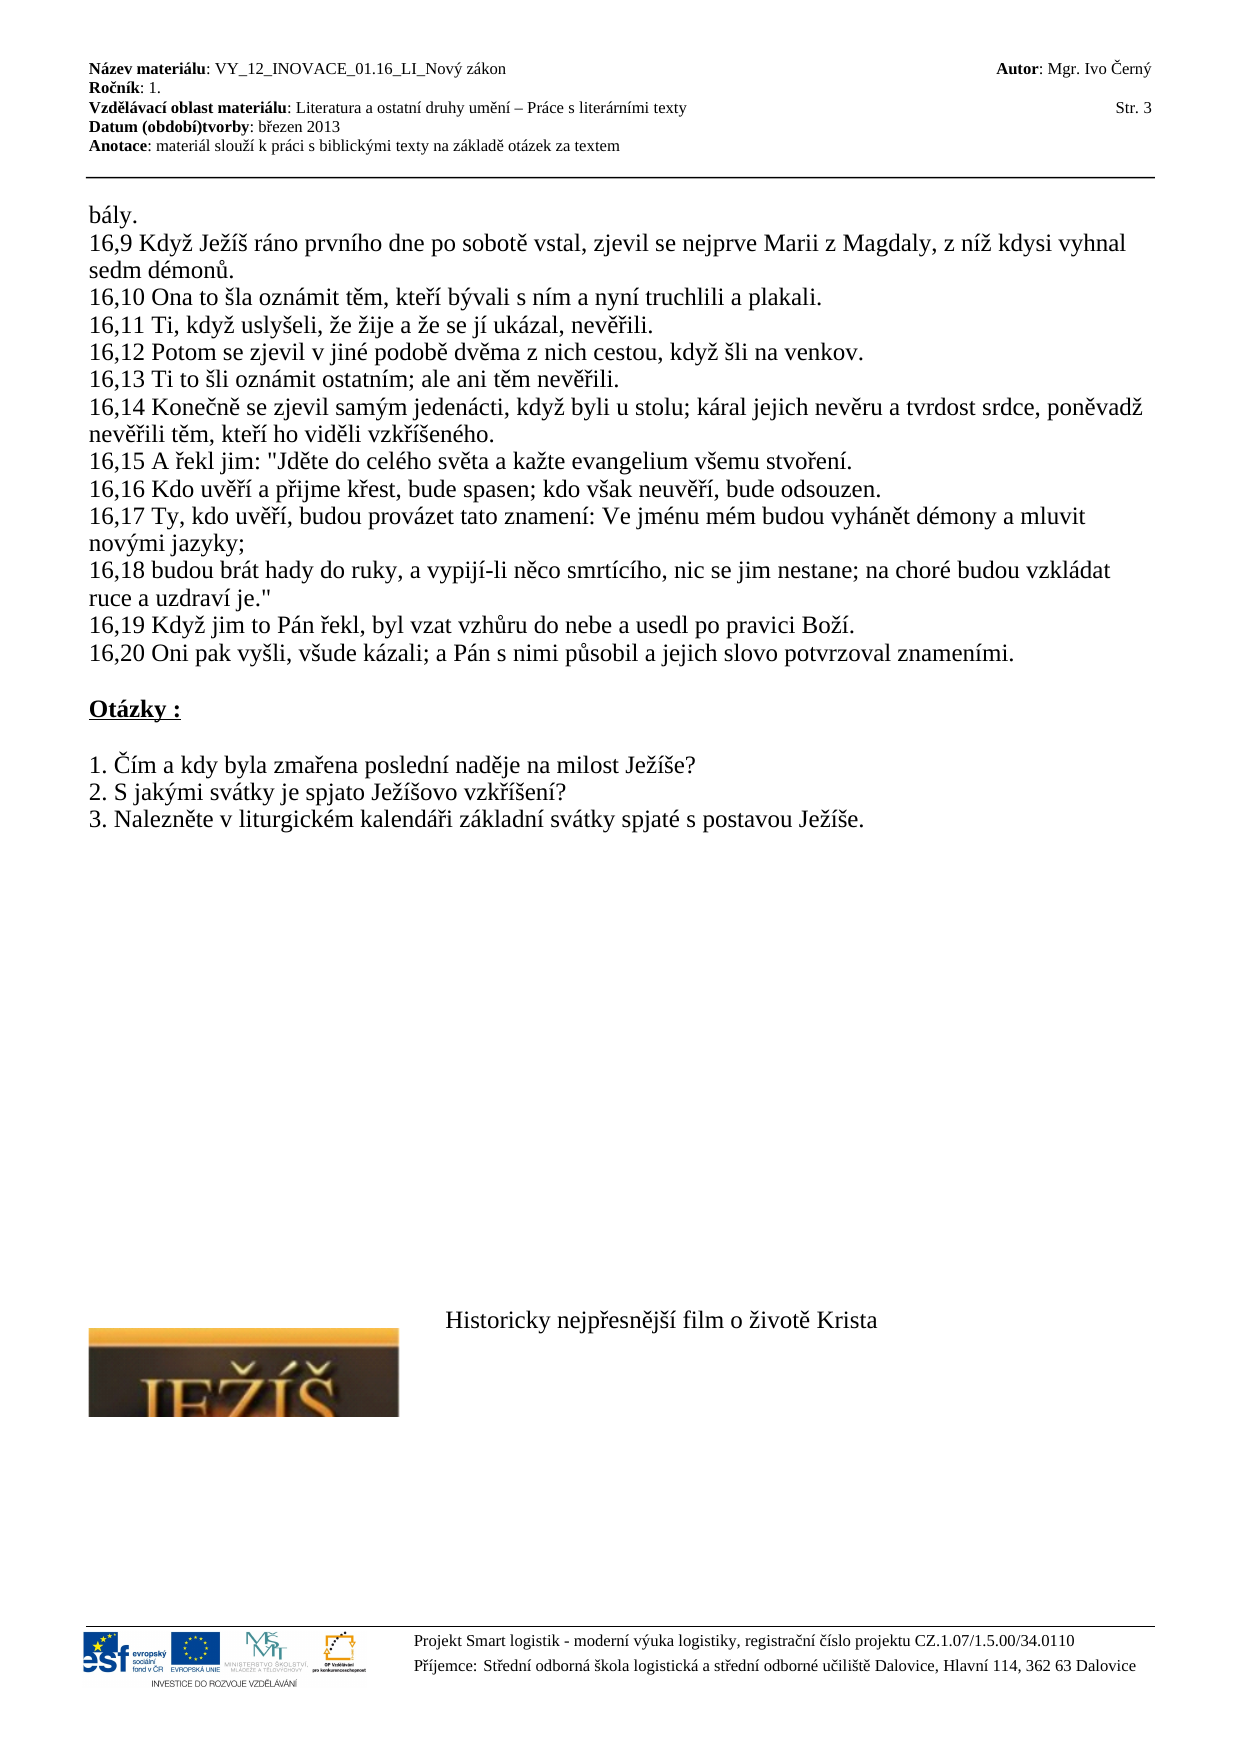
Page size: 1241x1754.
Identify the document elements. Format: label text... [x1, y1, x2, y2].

text 16,9 Když Ježíš ráno prvního dne po sobotě vstal, zjevil se nejprve Marii z Magdaly, z níž kdysi vyhnal sedm démonů. [89, 229, 1152, 284]
text 16,16 Kdo uvěří a přijme křest, bude spasen; kdo však neuvěří, bude odsouzen. [89, 475, 1152, 502]
text 16,12 Potom se zjevil v jiné podobě dvěma z nich cestou, když šli na venkov. [89, 339, 1152, 366]
text 3. Nalezněte v liturgickém kalendáři základní svátky spjaté s postavou Ježíše. [89, 806, 1152, 833]
text bály. [89, 202, 1152, 229]
text Otázky : [89, 695, 1152, 722]
text 16,15 A řekl jim: "Jděte do celého světa a kažte evangelium všemu stvoření. [89, 448, 1152, 475]
text 16,13 Ti to šli oznámit ostatním; ale ani těm nevěřili. [89, 366, 1152, 393]
text 16,18 budou brát hady do ruky, a vypijí-li něco smrtícího, nic se jim nestane; na choré budou vzkládat ruce a uzdraví je." [89, 557, 1152, 612]
text 16,20 Oni pak vyšli, všude kázali; a Pán s nimi působil a jejich slovo potvrzoval znameními. [89, 639, 1152, 666]
text 2. S jakými svátky je spjato Ježíšovo vzkříšení? [89, 778, 1152, 806]
text 16,14 Konečně se zjevil samým jedenácti, když byli u stolu; káral jejich nevěru a tvrdost srdce, poněvadž nevěřili těm, kteří ho viděli vzkříšeného. [89, 393, 1152, 448]
text 16,19 Když jim to Pán řekl, byl vzat vzhůru do nebe a usedl po pravici Boží. [89, 612, 1152, 639]
text Historicky nejpřesnější film o životě Krista [89, 977, 1152, 1416]
text 16,17 Ty, kdo uvěří, budou provázet tato znamení: Ve jménu mém budou vyhánět démony a mluvit novými jazyky; [89, 502, 1152, 557]
text 1. Čím a kdy byla zmařena poslední naděje na milost Ježíše? [89, 751, 1152, 778]
text 16,10 Ona to šla oznámit těm, kteří bývali s ním a nyní truchlili a plakali. [89, 284, 1152, 311]
text 16,11 Ti, když uslyšeli, že žije a že se jí ukázal, nevěřili. [89, 311, 1152, 339]
